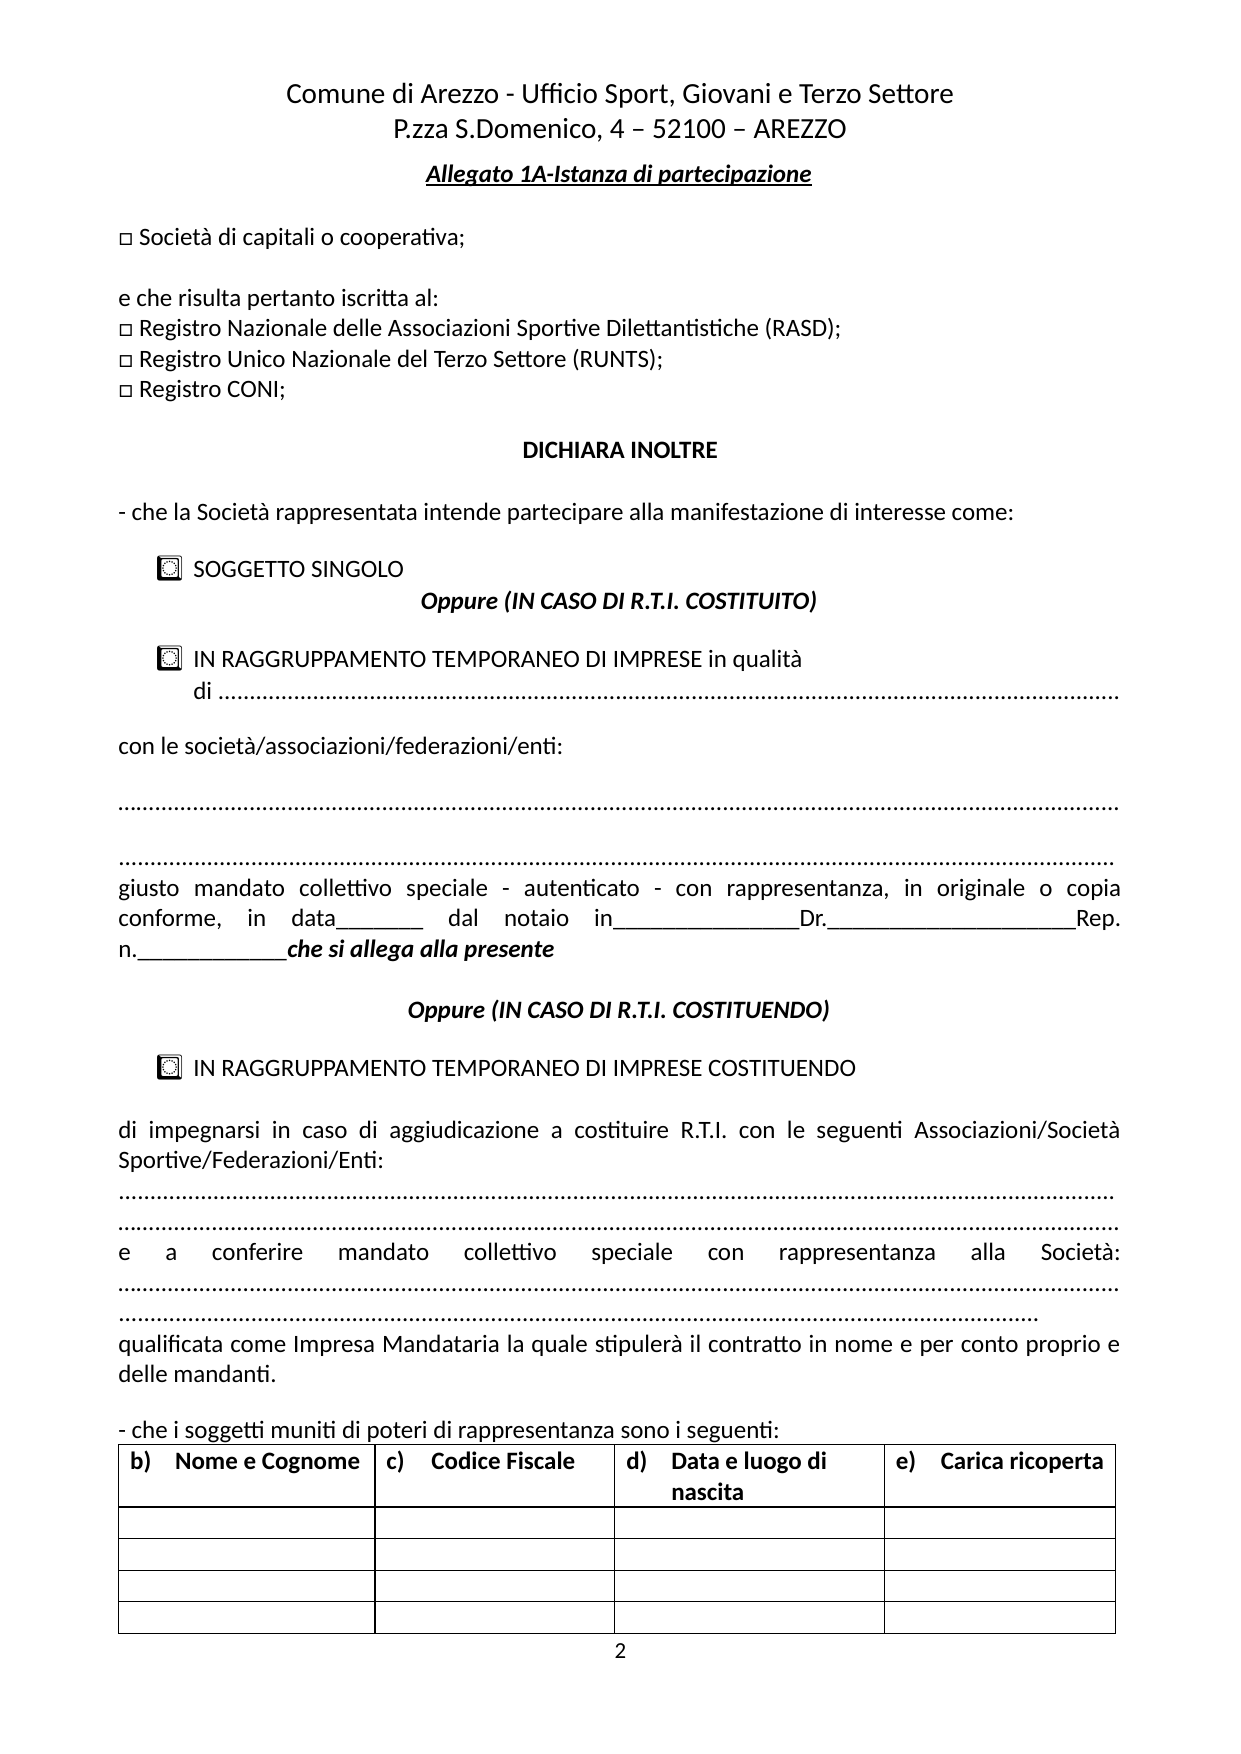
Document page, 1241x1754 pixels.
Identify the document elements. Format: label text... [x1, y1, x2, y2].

table_cell [376, 1571, 614, 1601]
table_cell [615, 1508, 884, 1538]
table_cell [119, 1602, 374, 1633]
list IN RAGGRUPPAMENTO TEMPORANEO DI IMPRESE COSTITUENDO [156, 1049, 1122, 1083]
table_cell [119, 1539, 374, 1569]
table_cell [885, 1508, 1115, 1538]
table_cell [119, 1508, 374, 1538]
list IN RAGGRUPPAMENTO TEMPORANEO DI IMPRESE in qualità di ............................................................................................................................................... [156, 641, 1122, 705]
text - che la Società rappresentata intende partecipare alla manifestazione di interesse come: [118, 496, 1122, 526]
table_cell [615, 1539, 884, 1569]
text con le società/associazioni/federazioni/enti: [118, 730, 1122, 761]
text .............................................................................................................................................................. [118, 1175, 1122, 1206]
text Oppure (IN CASO DI R.T.I. COSTITUITO) [118, 585, 1122, 616]
text .............................................................................................................................................................. [118, 841, 1122, 872]
text …............................................................................................................................................................ [118, 1206, 1122, 1236]
table_header Data e luogo di nascita [615, 1445, 884, 1506]
table_cell [885, 1571, 1115, 1601]
table_header Carica ricoperta [885, 1445, 1115, 1506]
table_cell [615, 1602, 884, 1633]
table_cell [376, 1508, 614, 1538]
list SOGGETTO SINGOLO [156, 551, 1122, 585]
table_cell [885, 1539, 1115, 1569]
text - che i soggetti muniti di poteri di rappresentanza sono i seguenti: [118, 1414, 1122, 1444]
text giusto mandato collettivo speciale - autenticato - con rappresentanza, in originale o copia conforme, in data_______ dal notaio in_______________Dr.____________________Rep. n.____________che si allega alla presente [118, 872, 1122, 963]
text □ Registro Unico Nazionale del Terzo Settore (RUNTS); [118, 343, 1122, 373]
subtitle DICHIARA INOLTRE [118, 434, 1122, 465]
table_cell [119, 1571, 374, 1601]
text □ Società di capitali o cooperativa; [118, 221, 1122, 251]
text Oppure (IN CASO DI R.T.I. COSTITUENDO) [118, 994, 1122, 1024]
text qualificata come Impresa Mandataria la quale stipulerà il contratto in nome e per conto proprio e delle mandanti. [118, 1328, 1122, 1389]
text □ Registro CONI; [118, 373, 1122, 404]
text e a conferire mandato collettivo speciale con rappresentanza alla Società: ….............................................................................................................................................................................................................................................................................................................. [118, 1236, 1122, 1328]
table_header Nome e Cognome [119, 1445, 374, 1506]
table_header Codice Fiscale [376, 1445, 614, 1506]
text e che risulta pertanto iscritta al: [118, 282, 1122, 312]
table_cell [885, 1602, 1115, 1633]
table_cell [615, 1571, 884, 1601]
text di impegnarsi in caso di aggiudicazione a costituire R.T.I. con le seguenti Associazioni/Società Sportive/Federazioni/Enti: [118, 1114, 1122, 1175]
table_cell [376, 1602, 614, 1633]
text …............................................................................................................................................................ [118, 786, 1122, 816]
table_cell [376, 1539, 614, 1569]
text □ Registro Nazionale delle Associazioni Sportive Dilettantistiche (RASD); [118, 312, 1122, 343]
